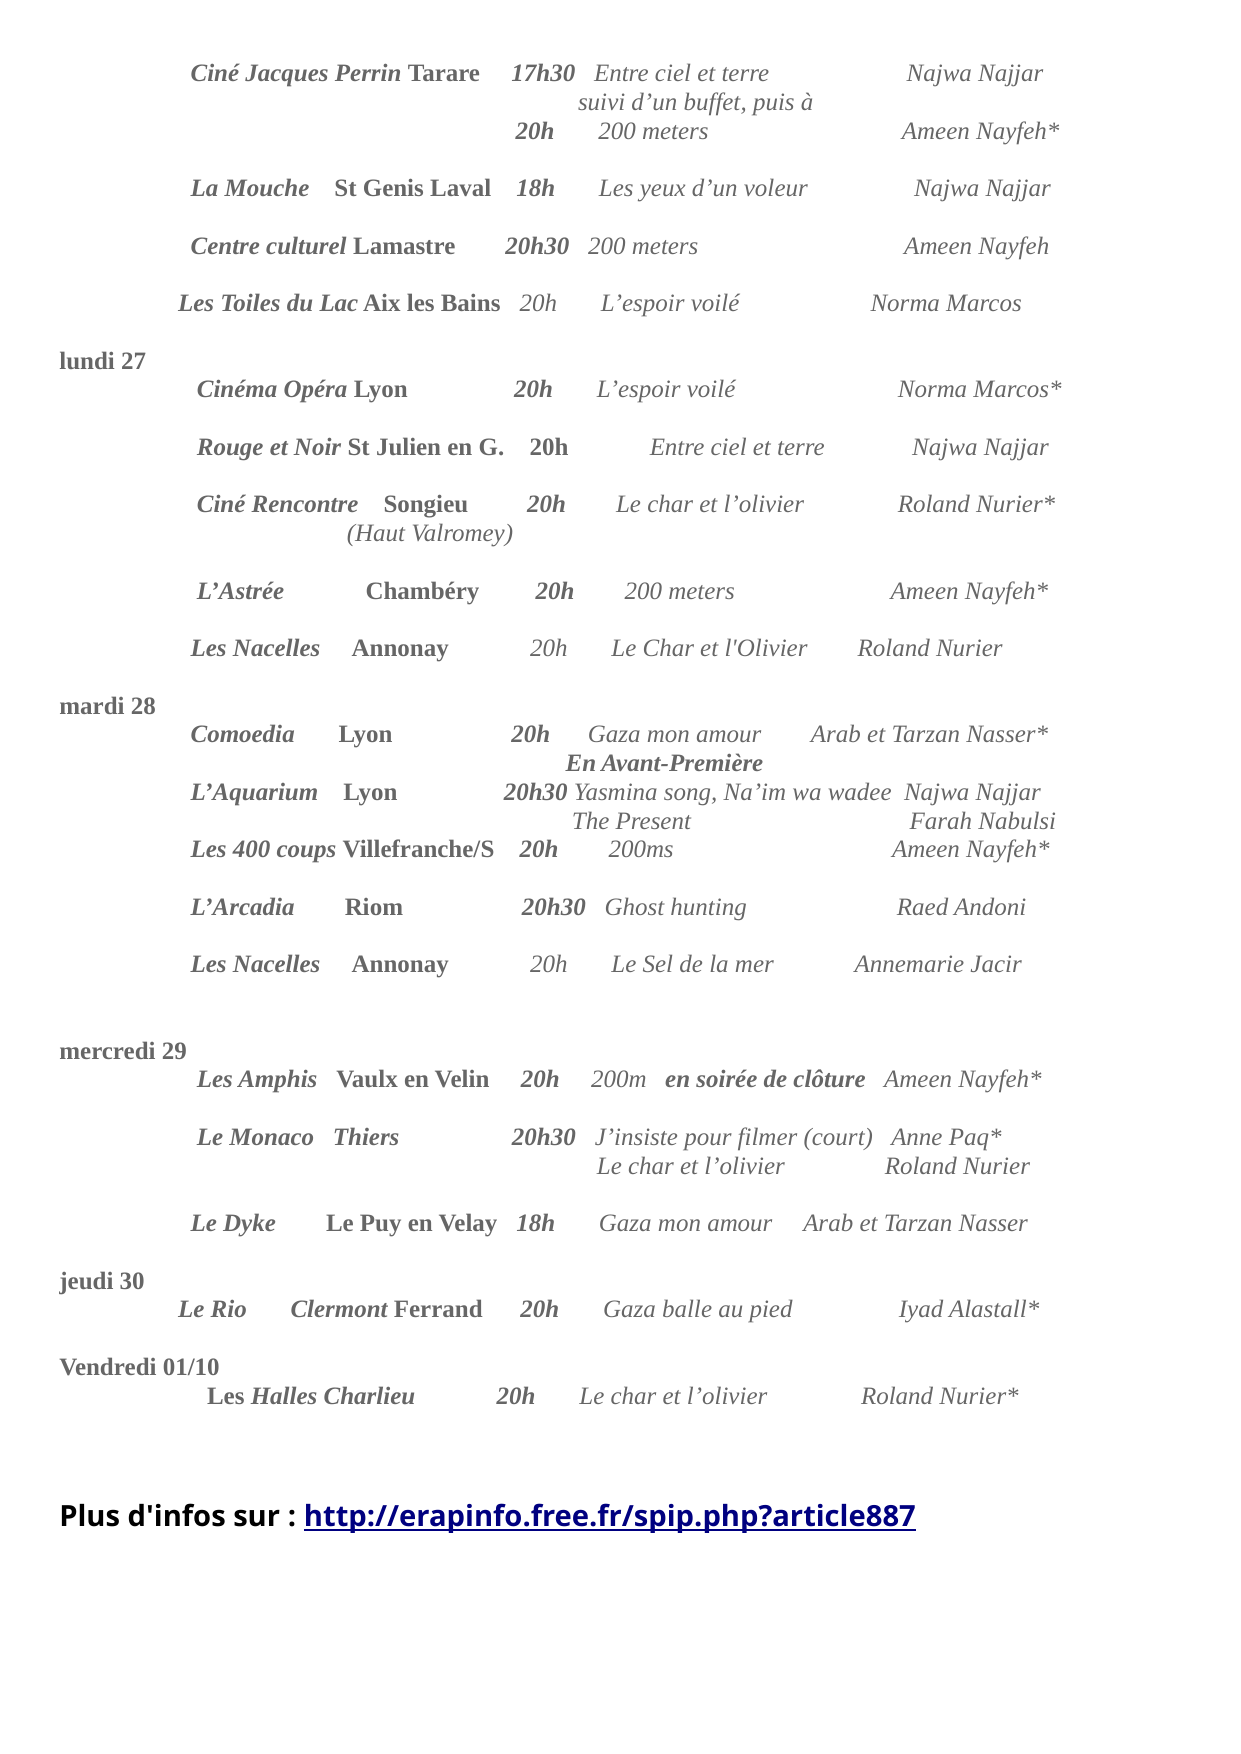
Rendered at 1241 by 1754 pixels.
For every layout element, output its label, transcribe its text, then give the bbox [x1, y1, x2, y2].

text Les Nacelles Annonay 20h Le Sel de la mer Annemarie Jacir [59, 949, 1181, 978]
text Vendredi 01/10 [59, 1352, 1181, 1381]
text Cinéma Opéra Lyon 20h L’espoir voilé Norma Marcos* [59, 374, 1181, 403]
text L’Astrée Chambéry 20h 200 meters Ameen Nayfeh* [59, 576, 1181, 604]
text suivi d’un buffet, puis à [59, 87, 1181, 116]
text Les Amphis Vaulx en Velin 20h 200m en soirée de clôture Ameen Nayfeh* [59, 1064, 1181, 1093]
text Ciné Jacques Perrin Tarare 17h30 Entre ciel et terre Najwa Najjar [59, 58, 1181, 87]
text Plus d'infos sur : http://erapinfo.free.fr/spip.php?article887 [59, 1496, 1181, 1535]
text En Avant-Première [59, 748, 1181, 777]
text Les Halles Charlieu 20h Le char et l’olivier Roland Nurier* [133, 1381, 1181, 1409]
text jeudi 30 [59, 1266, 1181, 1294]
text L’Aquarium Lyon 20h30 Yasmina song, Na’im wa wadee Najwa Najjar [59, 777, 1181, 806]
text Les Nacelles Annonay 20h Le Char et l'Olivier Roland Nurier [59, 633, 1181, 662]
text Comoedia Lyon 20h Gaza mon amour Arab et Tarzan Nasser* [59, 719, 1181, 748]
text mardi 28 [59, 691, 1181, 719]
text The Present Farah Nabulsi [59, 806, 1181, 834]
text (Haut Valromey) [59, 518, 1181, 547]
text L’Arcadia Riom 20h30 Ghost hunting Raed Andoni [59, 892, 1181, 921]
text Les Toiles du Lac Aix les Bains 20h L’espoir voilé Norma Marcos [59, 288, 1181, 317]
text Les 400 coups Villefranche/S 20h 200ms Ameen Nayfeh* [59, 834, 1181, 863]
text Le Dyke Le Puy en Velay 18h Gaza mon amour Arab et Tarzan Nasser [59, 1208, 1181, 1237]
text lundi 27 [59, 346, 1181, 374]
text mercredi 29 [59, 1036, 1181, 1064]
text Le Monaco Thiers 20h30 J’insiste pour filmer (court) Anne Paq* [59, 1122, 1181, 1151]
text Le char et l’olivier Roland Nurier [59, 1151, 1181, 1179]
text Centre culturel Lamastre 20h30 200 meters Ameen Nayfeh [59, 231, 1181, 259]
text La Mouche St Genis Laval 18h Les yeux d’un voleur Najwa Najjar [59, 173, 1181, 202]
text 20h 200 meters Ameen Nayfeh* [59, 116, 1181, 144]
text Rouge et Noir St Julien en G. 20h Entre ciel et terre Najwa Najjar [59, 432, 1181, 461]
text Le Rio Clermont Ferrand 20h Gaza balle au pied Iyad Alastall* [59, 1294, 1181, 1323]
text Ciné Rencontre Songieu 20h Le char et l’olivier Roland Nurier* [59, 489, 1181, 518]
